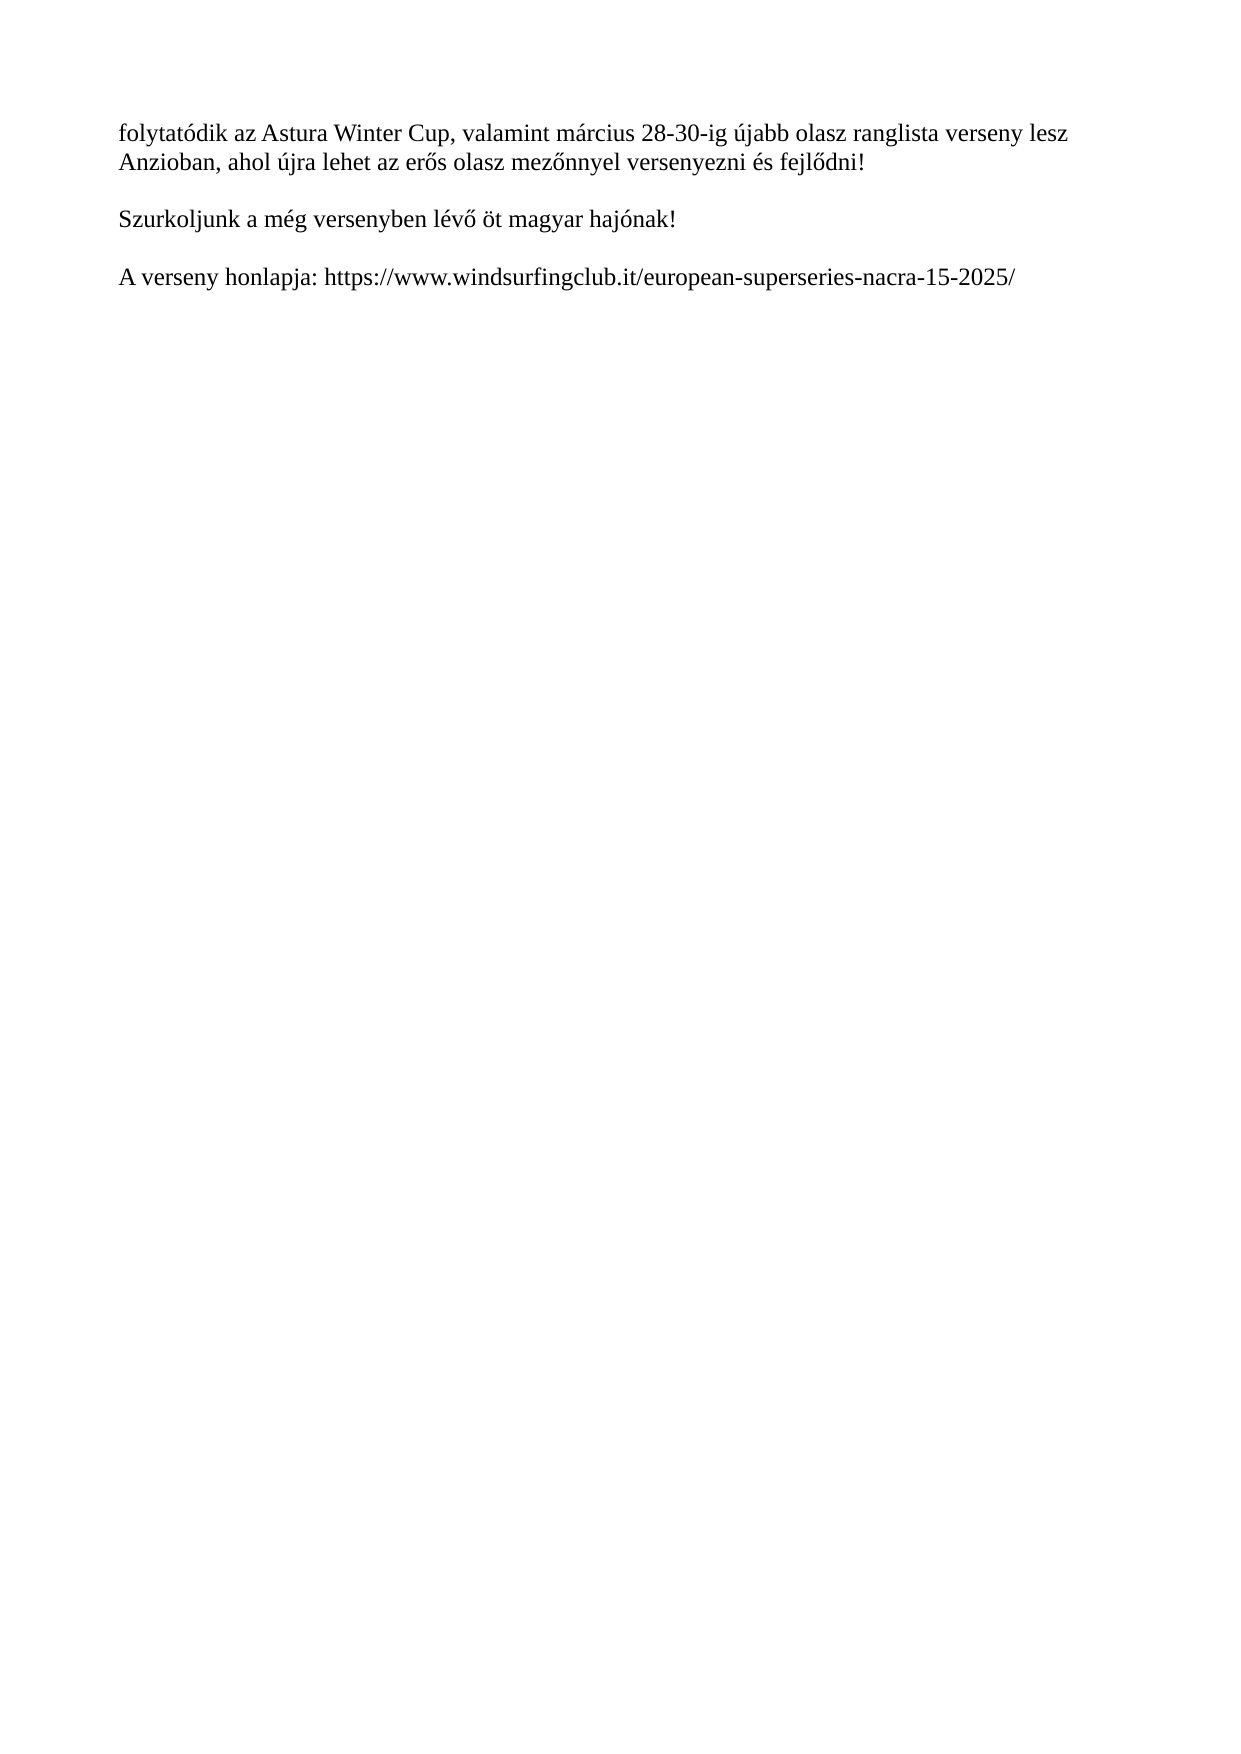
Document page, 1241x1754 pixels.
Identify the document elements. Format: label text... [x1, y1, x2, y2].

text folytatódik az Astura Winter Cup, valamint március 28-30-ig újabb olasz ranglista verseny lesz Anzioban, ahol újra lehet az erős olasz mezőnnyel versenyezni és fejlődni! [118, 118, 1122, 176]
text A verseny honlapja: https://www.windsurfingclub.it/european-superseries-nacra-15-2025/ [118, 262, 1122, 291]
text Szurkoljunk a még versenyben lévő öt magyar hajónak! [118, 204, 1122, 233]
